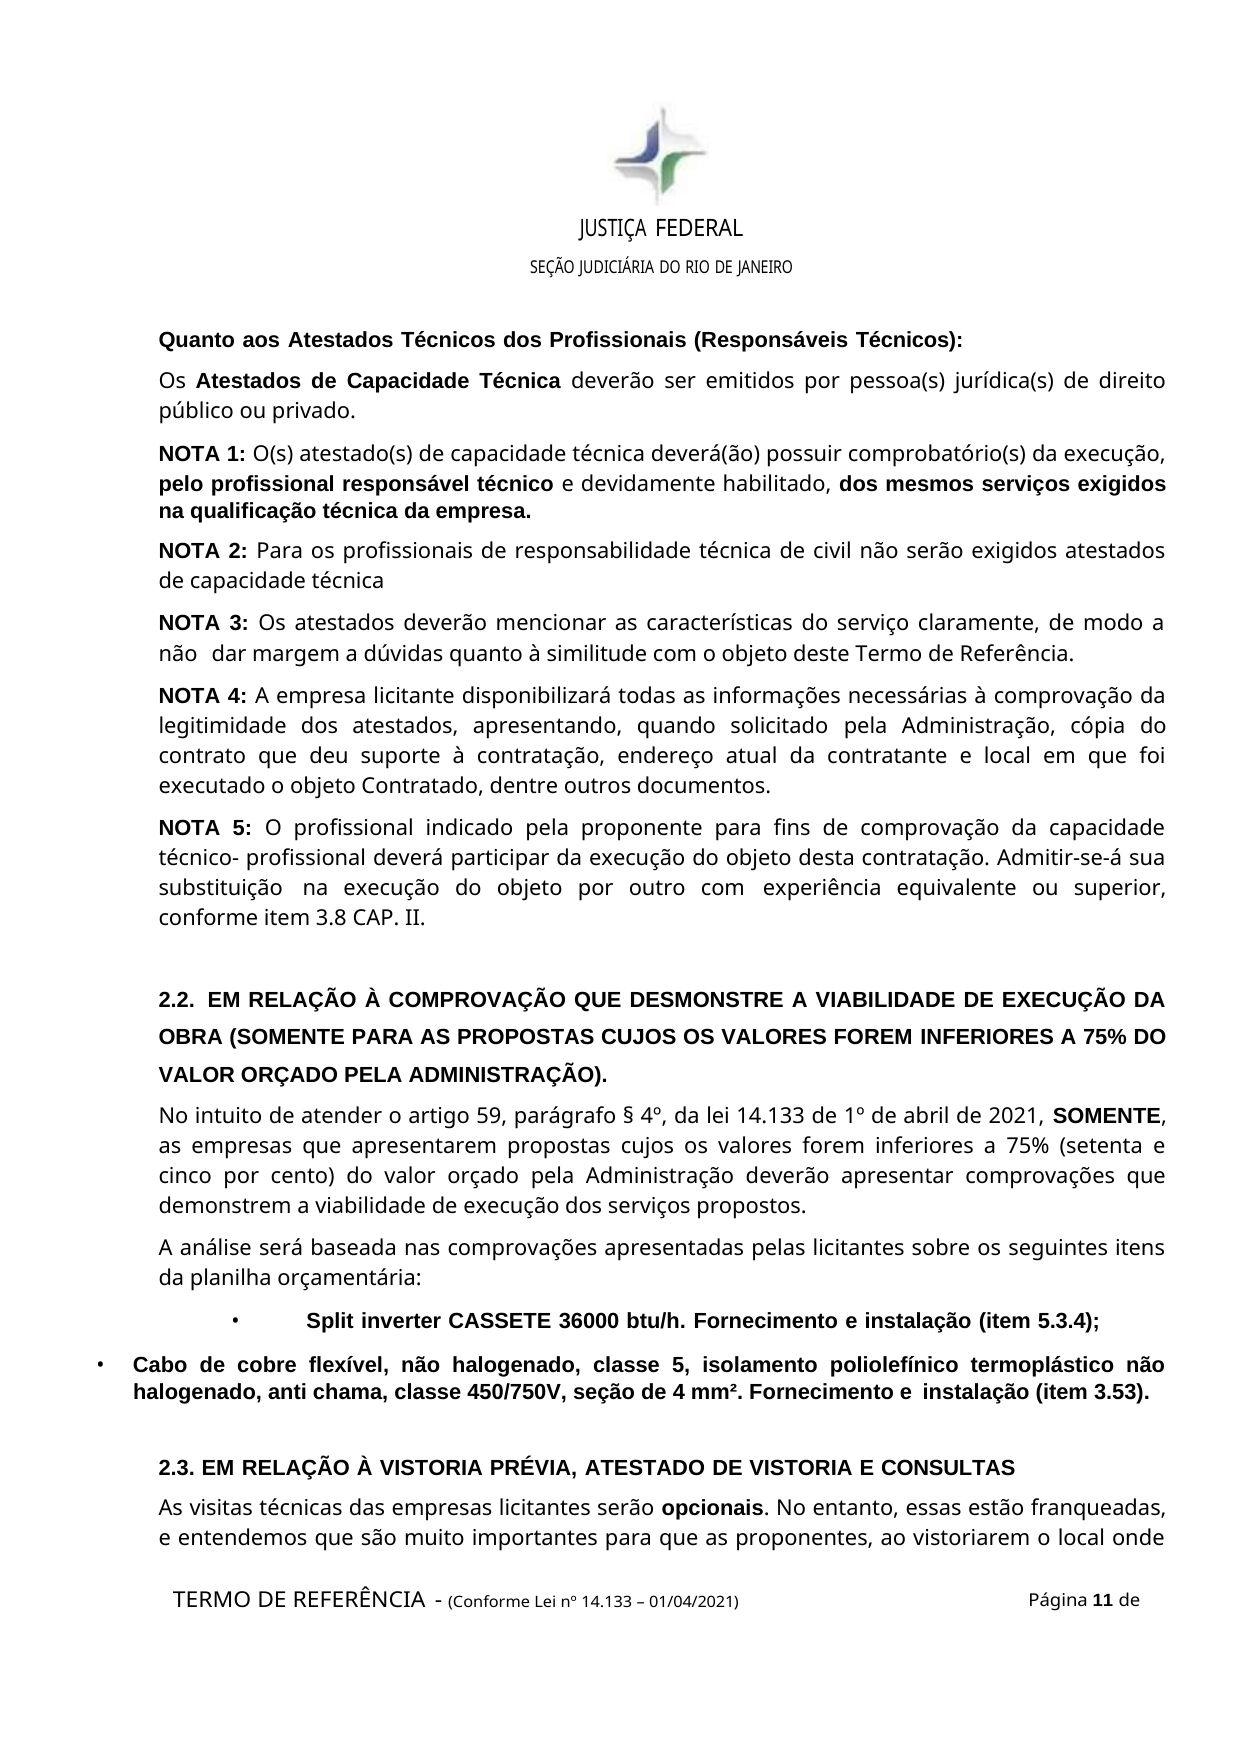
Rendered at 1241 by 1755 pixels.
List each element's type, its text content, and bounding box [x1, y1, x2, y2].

text No intuito de atender o artigo 59, parágrafo § 4º, da lei 14.133 de 1º de abril de 2021, SOMENTE, as empresas que apresentarem propostas cujos os valores forem inferiores a 75% (setenta e cinco por cento) do valor orçado pela Administração deverão apresentar comprovações que demonstrem a viabilidade de execução dos serviços propostos. [158, 1100, 1167, 1220]
text As visitas técnicas das empresas licitantes serão opcionais. No entanto, essas estão franqueadas, e entendemos que são muito importantes para que as proponentes, ao vistoriarem o local onde [158, 1492, 1167, 1552]
text NOTA 2: Para os profissionais de responsabilidade técnica de civil não serão exigidos atestados de capacidade técnica [158, 535, 1167, 595]
list Cabo de cobre flexível, não halogenado, classe 5, isolamento poliolefínico termoplástico não halogenado, anti chama, classe 450/750V, seção de 4 mm². Fornecimento e instalação (item 3.53). [96, 1349, 1167, 1404]
text NOTA 1: O(s) atestado(s) de capacidade técnica deverá(ão) possuir comprobatório(s) da execução, pelo profissional responsável técnico e devidamente habilitado, dos mesmos serviços exigidos na qualificação técnica da empresa. [158, 437, 1167, 523]
list Split inverter CASSETE 36000 btu/h. Fornecimento e instalação (item 5.3.4); [231, 1305, 1167, 1335]
text NOTA 3: Os atestados deverão mencionar as características do serviço claramente, de modo a não dar margem a dúvidas quanto à similitude com o objeto deste Termo de Referência. [158, 607, 1166, 667]
list EM RELAÇÃO À COMPROVAÇÃO QUE DESMONSTRE A VIABILIDADE DE EXECUÇÃO DA OBRA (SOMENTE PARA AS PROPOSTAS CUJOS OS VALORES FOREM INFERIORES A 75% DO VALOR ORÇADO PELA ADMINISTRAÇÃO). [158, 986, 1167, 1087]
text NOTA 4: A empresa licitante disponibilizará todas as informações necessárias à comprovação da legitimidade dos atestados, apresentando, quando solicitado pela Administração, cópia do contrato que deu suporte à contratação, endereço atual da contratante e local em que foi executado o objeto Contratado, dentre outros documentos. [158, 680, 1167, 799]
text A análise será baseada nas comprovações apresentadas pelas licitantes sobre os seguintes itens da planilha orçamentária: [158, 1232, 1167, 1291]
subtitle Quanto aos Atestados Técnicos dos Profissionais (Responsáveis Técnicos): [158, 327, 1167, 353]
list EM RELAÇÃO À VISTORIA PRÉVIA, ATESTADO DE VISTORIA E CONSULTAS [158, 1454, 1167, 1480]
text Os Atestados de Capacidade Técnica deverão ser emitidos por pessoa(s) jurídica(s) de direito público ou privado. [158, 365, 1166, 425]
text NOTA 5: O profissional indicado pela proponente para fins de comprovação da capacidade técnico- profissional deverá participar da execução do objeto desta contratação. Admitir-se-á sua substituição na execução do objeto por outro com experiência equivalente ou superior, conforme item 3.8 CAP. II. [158, 812, 1167, 932]
